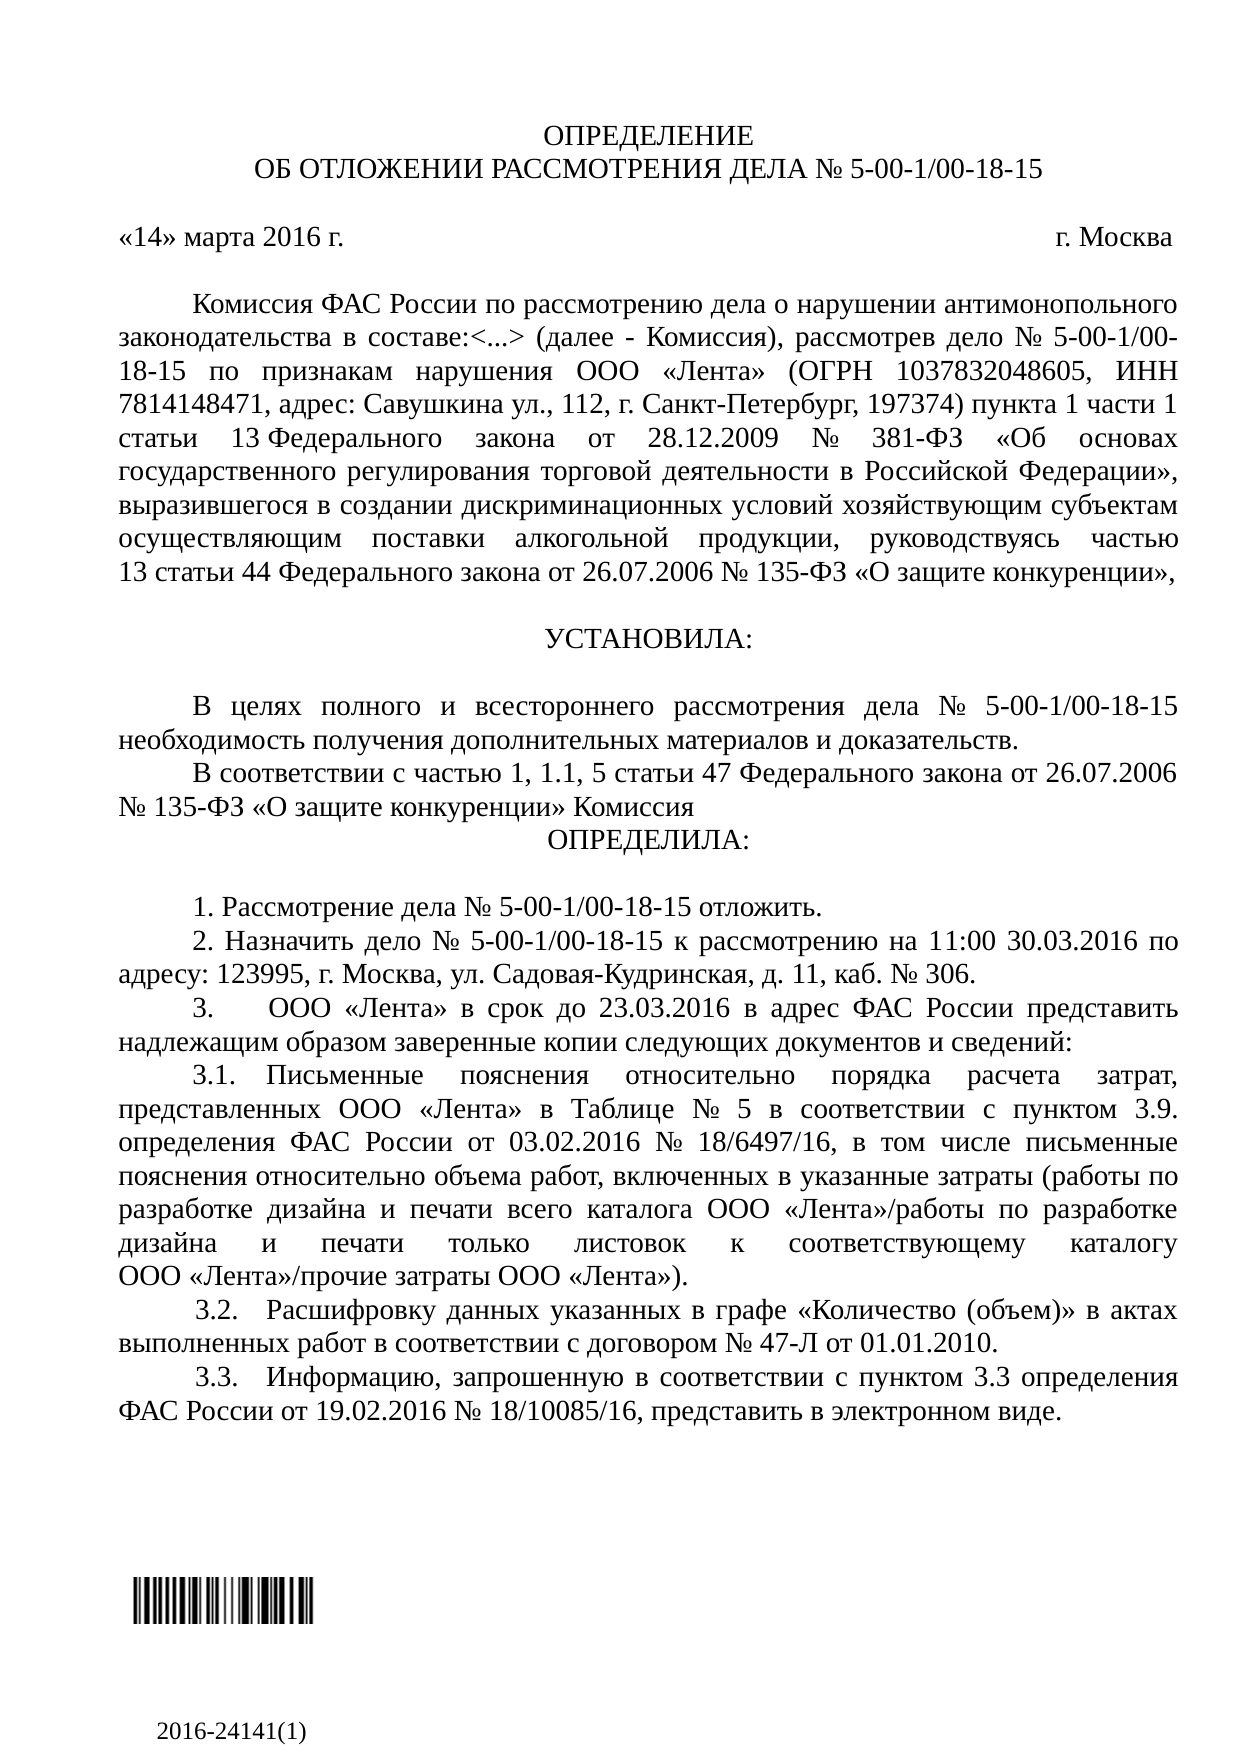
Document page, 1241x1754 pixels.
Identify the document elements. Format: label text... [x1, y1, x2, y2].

text 1. Рассмотрение дела № 5-00-1/00-18-15 отложить. [118, 889, 1179, 923]
list Расшифровку данных указанных в графе «Количество (объем)» в актах выполненных работ в соответствии с договором № 47-Л от 01.01.2010. [118, 1292, 1179, 1359]
list Информацию, запрошенную в соответствии с пунктом 3.3 определения ФАС России от 19.02.2016 № 18/10085/16, представить в электронном виде. [118, 1359, 1179, 1426]
text В соответствии с частью 1, 1.1, 5 статьи 47 Федерального закона от 26.07.2006 № 135-ФЗ «О защите конкуренции» Комиссия [118, 755, 1179, 822]
text «14» марта 2016 г. г. Москва [118, 219, 1179, 252]
text ОПРЕДЕЛИЛА: [118, 822, 1179, 856]
text Комиссия ФАС России по рассмотрению дела о нарушении антимонопольного законодательства в составе:<...> (далее - Комиссия), рассмотрев дело № 5-00-1/00-18-15 по признакам нарушения ООО «Лента» (ОГРН 1037832048605, ИНН 7814148471, адрес: Савушкина ул., 112, г. Санкт-Петербург, 197374) пункта 1 части 1 статьи 13 Федерального закона от 28.12.2009 № 381-ФЗ «Об основах государственного регулирования торговой деятельности в Российской Федерации», выразившегося в создании дискриминационных условий хозяйствующим субъектам осуществляющим поставки алкогольной продукции, руководствуясь частью 13 статьи 44 Федерального закона от 26.07.2006 № 135-ФЗ «О защите конкуренции», [118, 286, 1179, 588]
text В целях полного и всестороннего рассмотрения дела № 5-00-1/00-18-15 необходимость получения дополнительных материалов и доказательств. [118, 688, 1179, 755]
list ООО «Лента» в срок до 23.03.2016 в адрес ФАС России представить надлежащим образом заверенные копии следующих документов и сведений: [118, 990, 1179, 1057]
text 2. Назначить дело № 5-00-1/00-18-15 к рассмотрению на 11:00 30.03.2016 по адресу: 123995, г. Москва, ул. Садовая-Кудринская, д. 11, каб. № 306. [118, 923, 1179, 990]
text ОПРЕДЕЛЕНИЕ [118, 118, 1179, 152]
list Письменные пояснения относительно порядка расчета затрат, представленных ООО «Лента» в Таблице № 5 в соответствии с пунктом 3.9. определения ФАС России от 03.02.2016 № 18/6497/16, в том числе письменные пояснения относительно объема работ, включенных в указанные затраты (работы по разработке дизайна и печати всего каталога ООО «Лента»/работы по разработке дизайна и печати только листовок к соответствующему каталогу ООО «Лента»/прочие затраты ООО «Лента»). [118, 1057, 1179, 1292]
text ОБ ОТЛОЖЕНИИ РАССМОТРЕНИЯ ДЕЛА № 5-00-1/00-18-15 [118, 152, 1179, 185]
text УСТАНОВИЛА: [118, 621, 1179, 655]
picture [118, 1577, 331, 1624]
